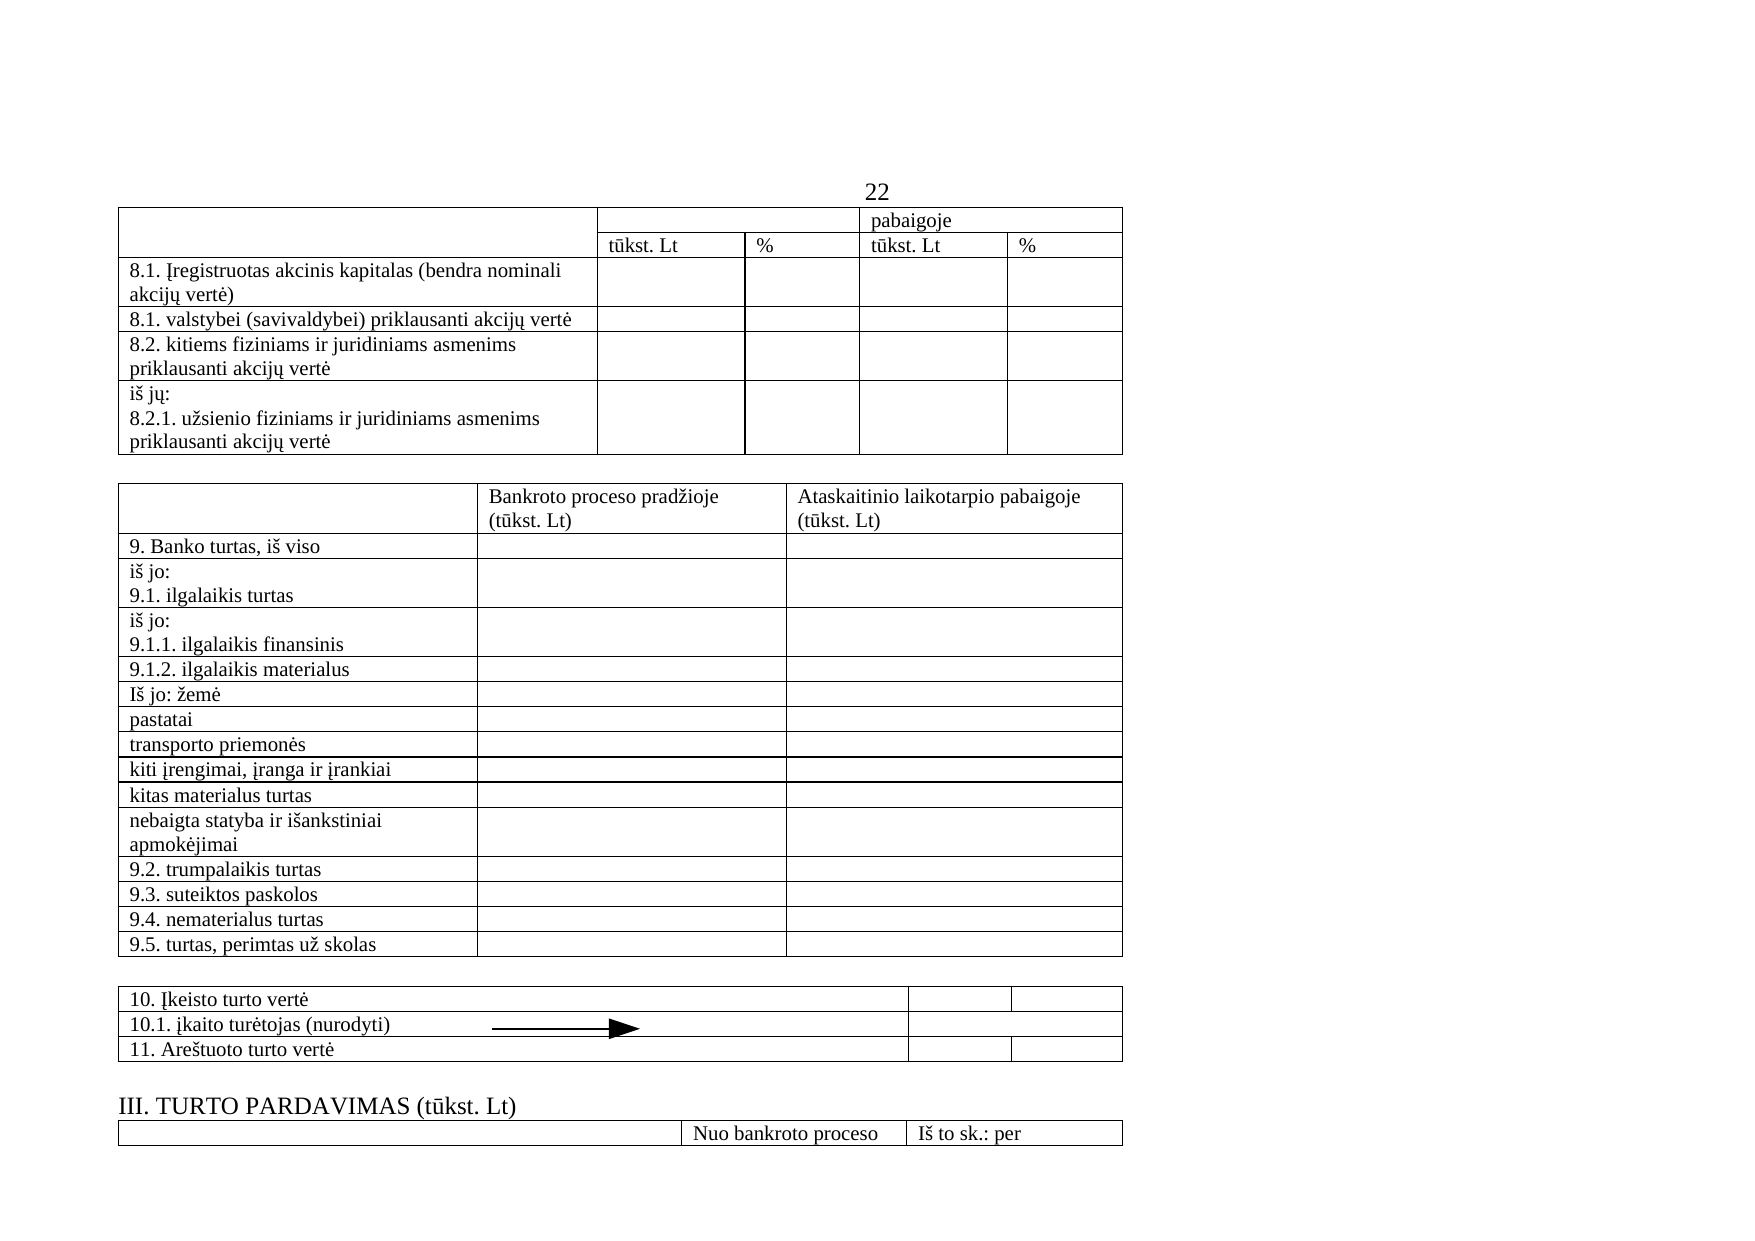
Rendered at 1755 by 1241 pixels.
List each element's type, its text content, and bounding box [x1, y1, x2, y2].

table_cell kitas materialus turtas [119, 783, 477, 807]
table_cell [1008, 381, 1122, 453]
table_cell [787, 932, 1122, 956]
table_cell 9.4. nematerialus turtas [119, 907, 477, 931]
table_cell [478, 907, 786, 931]
table_cell 11. Areštuoto turto vertė [119, 1037, 908, 1061]
table_cell [787, 808, 1122, 856]
table_cell [478, 808, 786, 856]
text III. TURTO PARDAVIMAS (tūkst. Lt) [118, 1091, 1636, 1120]
table_cell [478, 857, 786, 881]
table_header [119, 1121, 681, 1145]
table_header 10. Įkeisto turto vertė [119, 987, 908, 1011]
table_cell 9.2. trumpalaikis turtas [119, 857, 477, 881]
table_cell [746, 332, 859, 380]
table_cell [787, 707, 1122, 731]
table_cell transporto priemonės [119, 732, 477, 756]
table_cell pastatai [119, 707, 477, 731]
table_header Nuo bankroto proceso [682, 1121, 906, 1145]
table_cell 8.1. valstybei (savivaldybei) priklausanti akcijų vertė [119, 307, 597, 331]
table_cell kiti įrengimai, įranga ir įrankiai [119, 758, 477, 781]
table_cell [598, 258, 744, 306]
table_cell [787, 534, 1122, 558]
table_cell [478, 932, 786, 956]
table_cell 9. Banko turtas, iš viso [119, 534, 477, 558]
table_cell iš jų: 8.2.1. užsienio fiziniams ir juridiniams asmenims priklausanti akcijų vertė [119, 381, 597, 453]
table_cell [598, 332, 744, 380]
table_cell [860, 307, 1007, 331]
table_cell tūkst. Lt [598, 233, 744, 257]
table_cell [478, 758, 786, 781]
table_cell [860, 332, 1007, 380]
table_cell 10.1. įkaito turėtojas (nurodyti) [119, 1012, 908, 1036]
table_cell [787, 732, 1122, 756]
table_cell iš jo: 9.1. ilgalaikis turtas [119, 559, 477, 607]
table_cell % [746, 233, 859, 257]
table_header Bankroto proceso pradžioje (tūkst. Lt) [478, 484, 786, 532]
table_cell [478, 682, 786, 706]
table_header [1012, 987, 1122, 1011]
table_cell [746, 307, 859, 331]
table_cell [598, 381, 744, 453]
table_cell [787, 783, 1122, 807]
table_header [119, 208, 597, 257]
table_header pabaigoje [860, 208, 1122, 232]
table_cell [787, 608, 1122, 656]
table_cell [787, 559, 1122, 607]
table_cell [1008, 332, 1122, 380]
table_cell 9.1.2. ilgalaikis materialus [119, 657, 477, 681]
table_cell [787, 882, 1122, 906]
table_cell % [1008, 233, 1122, 257]
table_cell [478, 534, 786, 558]
table_cell [787, 758, 1122, 781]
table_cell [478, 882, 786, 906]
table_header [598, 208, 859, 232]
table_cell [909, 1037, 1011, 1061]
table_cell [478, 707, 786, 731]
table_cell [598, 307, 744, 331]
table_cell [860, 381, 1007, 453]
table_cell [478, 783, 786, 807]
table_cell 8.1. Įregistruotas akcinis kapitalas (bendra nominali akcijų vertė) [119, 258, 597, 306]
table_cell 9.5. turtas, perimtas už skolas [119, 932, 477, 956]
table_cell Iš jo: žemė [119, 682, 477, 706]
table_cell [909, 1012, 1122, 1036]
table_cell [1012, 1037, 1122, 1061]
table_cell iš jo: 9.1.1. ilgalaikis finansinis [119, 608, 477, 656]
table_header Ataskaitinio laikotarpio pabaigoje (tūkst. Lt) [787, 484, 1122, 532]
table_cell [1008, 307, 1122, 331]
table_cell [1008, 258, 1122, 306]
table_header Iš to sk.: per [907, 1121, 1122, 1145]
table_cell [746, 258, 859, 306]
table_cell [787, 907, 1122, 931]
table_cell [787, 682, 1122, 706]
table_cell nebaigta statyba ir išankstiniai apmokėjimai [119, 808, 477, 856]
table_cell [478, 657, 786, 681]
table_cell [787, 657, 1122, 681]
table_header [119, 484, 477, 532]
table_cell 8.2. kitiems fiziniams ir juridiniams asmenims priklausanti akcijų vertė [119, 332, 597, 380]
table_cell [478, 608, 786, 656]
table_cell 9.3. suteiktos paskolos [119, 882, 477, 906]
table_cell [478, 732, 786, 756]
table_cell [860, 258, 1007, 306]
table_cell [787, 857, 1122, 881]
table_cell [746, 381, 859, 453]
table_header [909, 987, 1011, 1011]
table_cell [478, 559, 786, 607]
table_cell tūkst. Lt [860, 233, 1007, 257]
